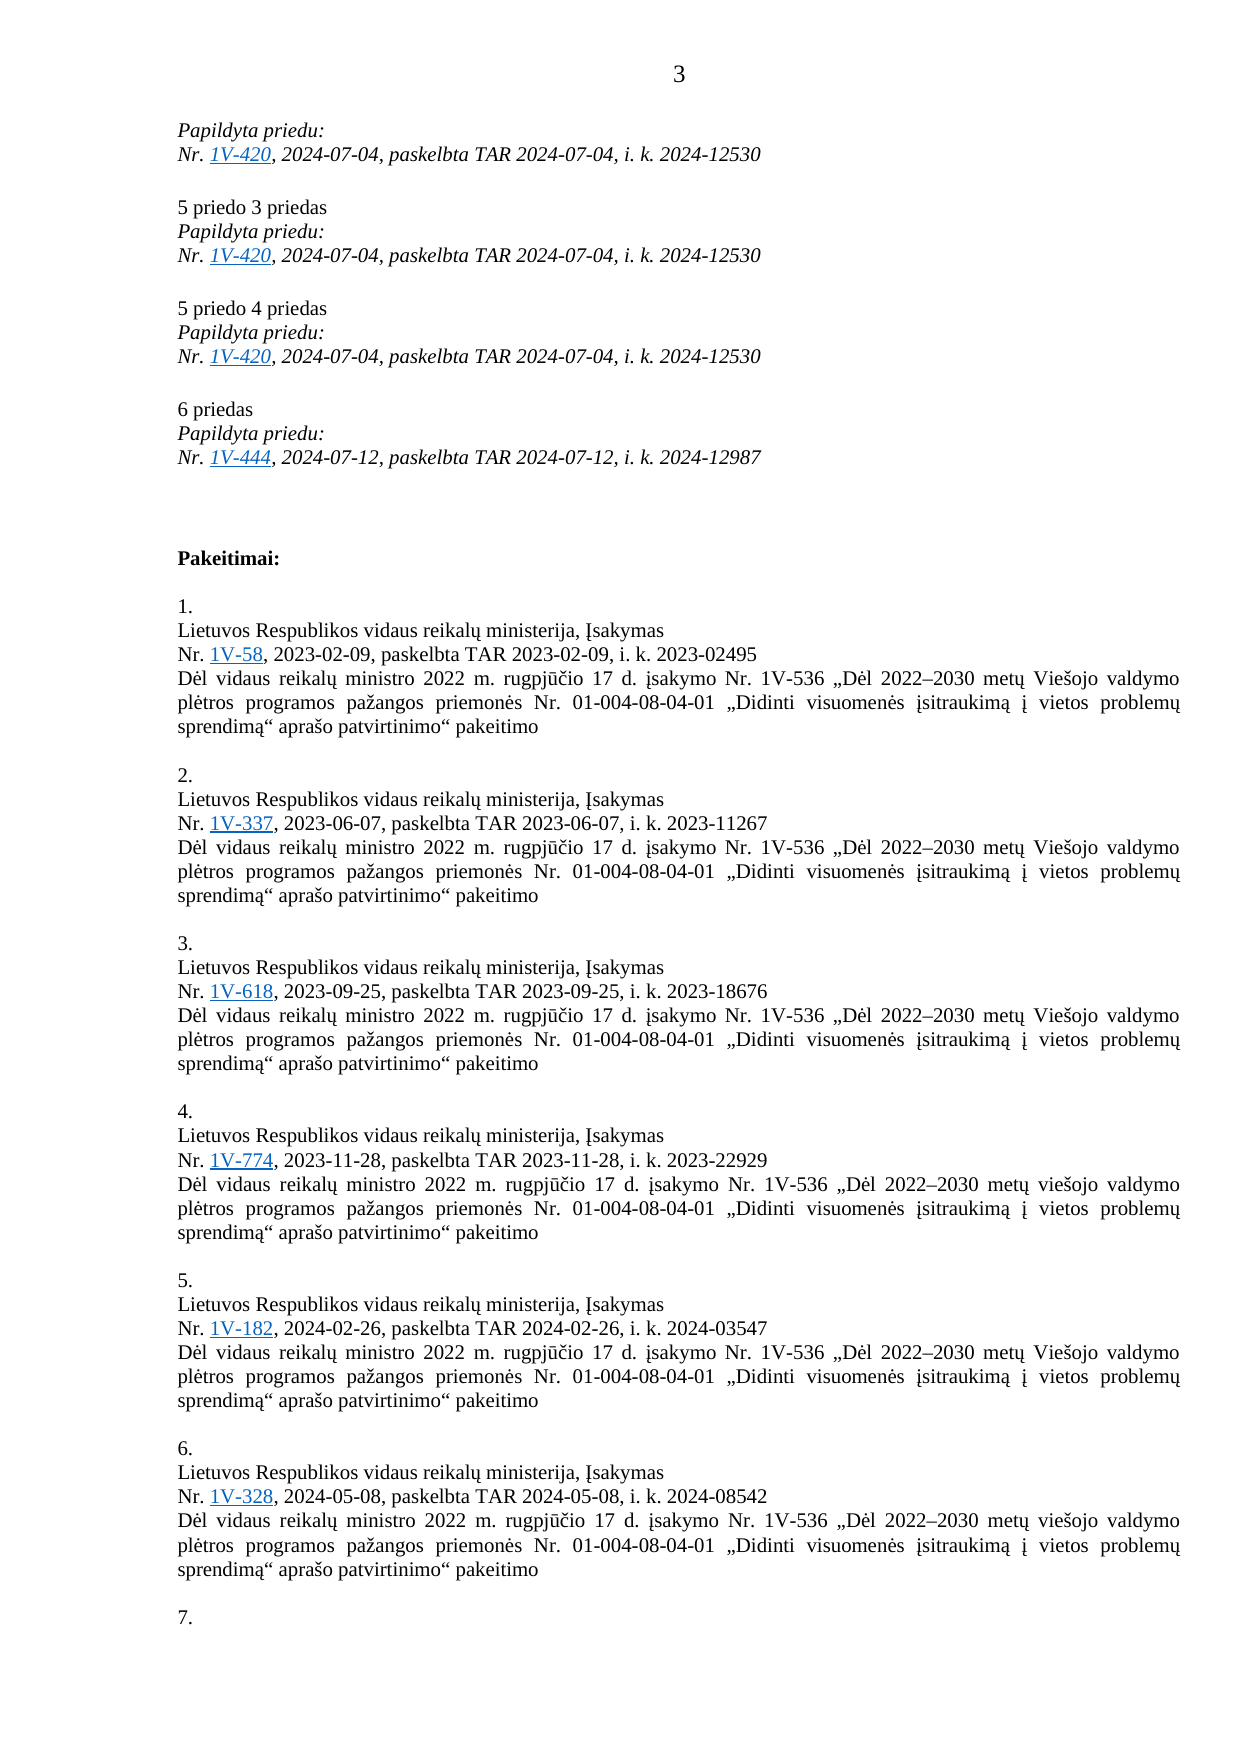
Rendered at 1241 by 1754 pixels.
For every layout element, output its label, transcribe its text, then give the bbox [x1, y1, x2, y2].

text Nr. 1V-444, 2024-07-12, paskelbta TAR 2024-07-12, i. k. 2024-12987 [177, 445, 1181, 469]
text 7. [177, 1605, 1181, 1629]
text Papildyta priedu: [177, 118, 1181, 142]
text Lietuvos Respublikos vidaus reikalų ministerija, Įsakymas [177, 1123, 1181, 1147]
text 6. [177, 1436, 1181, 1460]
text Nr. 1V-58, 2023-02-09, paskelbta TAR 2023-02-09, i. k. 2023-02495 [177, 642, 1181, 666]
text 6 priedas [177, 397, 1181, 421]
text Papildyta priedu: [177, 320, 1181, 344]
text Papildyta priedu: [177, 421, 1181, 445]
text Dėl vidaus reikalų ministro 2022 m. rugpjūčio 17 d. įsakymo Nr. 1V-536 „Dėl 2022–2030 metų viešojo valdymo plėtros programos pažangos priemonės Nr. 01-004-08-04-01 „Didinti visuomenės įsitraukimą į vietos problemų sprendimą“ aprašo patvirtinimo“ pakeitimo [177, 1508, 1181, 1581]
text Dėl vidaus reikalų ministro 2022 m. rugpjūčio 17 d. įsakymo Nr. 1V-536 „Dėl 2022–2030 metų Viešojo valdymo plėtros programos pažangos priemonės Nr. 01-004-08-04-01 „Didinti visuomenės įsitraukimą į vietos problemų sprendimą“ aprašo patvirtinimo“ pakeitimo [177, 1340, 1181, 1412]
text Lietuvos Respublikos vidaus reikalų ministerija, Įsakymas [177, 1292, 1181, 1316]
text 3. [177, 931, 1181, 955]
text Lietuvos Respublikos vidaus reikalų ministerija, Įsakymas [177, 955, 1181, 979]
text 5 priedo 3 priedas [177, 195, 1181, 219]
text Dėl vidaus reikalų ministro 2022 m. rugpjūčio 17 d. įsakymo Nr. 1V-536 „Dėl 2022–2030 metų Viešojo valdymo plėtros programos pažangos priemonės Nr. 01-004-08-04-01 „Didinti visuomenės įsitraukimą į vietos problemų sprendimą“ aprašo patvirtinimo“ pakeitimo [177, 666, 1181, 738]
text Lietuvos Respublikos vidaus reikalų ministerija, Įsakymas [177, 1460, 1181, 1484]
text Pakeitimai: [177, 546, 1181, 570]
text Nr. 1V-420, 2024-07-04, paskelbta TAR 2024-07-04, i. k. 2024-12530 [177, 142, 1181, 166]
text Nr. 1V-420, 2024-07-04, paskelbta TAR 2024-07-04, i. k. 2024-12530 [177, 243, 1181, 267]
text Lietuvos Respublikos vidaus reikalų ministerija, Įsakymas [177, 787, 1181, 811]
text Nr. 1V-182, 2024-02-26, paskelbta TAR 2024-02-26, i. k. 2024-03547 [177, 1316, 1181, 1340]
text 4. [177, 1099, 1181, 1123]
text 1. [177, 594, 1181, 618]
text Nr. 1V-774, 2023-11-28, paskelbta TAR 2023-11-28, i. k. 2023-22929 [177, 1147, 1181, 1172]
text Papildyta priedu: [177, 219, 1181, 243]
text 2. [177, 762, 1181, 787]
text Lietuvos Respublikos vidaus reikalų ministerija, Įsakymas [177, 618, 1181, 642]
text 5. [177, 1268, 1181, 1292]
text Nr. 1V-618, 2023-09-25, paskelbta TAR 2023-09-25, i. k. 2023-18676 [177, 979, 1181, 1003]
text Nr. 1V-420, 2024-07-04, paskelbta TAR 2024-07-04, i. k. 2024-12530 [177, 344, 1181, 368]
text Dėl vidaus reikalų ministro 2022 m. rugpjūčio 17 d. įsakymo Nr. 1V-536 „Dėl 2022–2030 metų Viešojo valdymo plėtros programos pažangos priemonės Nr. 01-004-08-04-01 „Didinti visuomenės įsitraukimą į vietos problemų sprendimą“ aprašo patvirtinimo“ pakeitimo [177, 1003, 1181, 1075]
text Dėl vidaus reikalų ministro 2022 m. rugpjūčio 17 d. įsakymo Nr. 1V-536 „Dėl 2022–2030 metų viešojo valdymo plėtros programos pažangos priemonės Nr. 01-004-08-04-01 „Didinti visuomenės įsitraukimą į vietos problemų sprendimą“ aprašo patvirtinimo“ pakeitimo [177, 1172, 1181, 1244]
text Nr. 1V-328, 2024-05-08, paskelbta TAR 2024-05-08, i. k. 2024-08542 [177, 1484, 1181, 1508]
text Dėl vidaus reikalų ministro 2022 m. rugpjūčio 17 d. įsakymo Nr. 1V-536 „Dėl 2022–2030 metų Viešojo valdymo plėtros programos pažangos priemonės Nr. 01-004-08-04-01 „Didinti visuomenės įsitraukimą į vietos problemų sprendimą“ aprašo patvirtinimo“ pakeitimo [177, 835, 1181, 907]
text Nr. 1V-337, 2023-06-07, paskelbta TAR 2023-06-07, i. k. 2023-11267 [177, 811, 1181, 835]
text 5 priedo 4 priedas [177, 296, 1181, 320]
